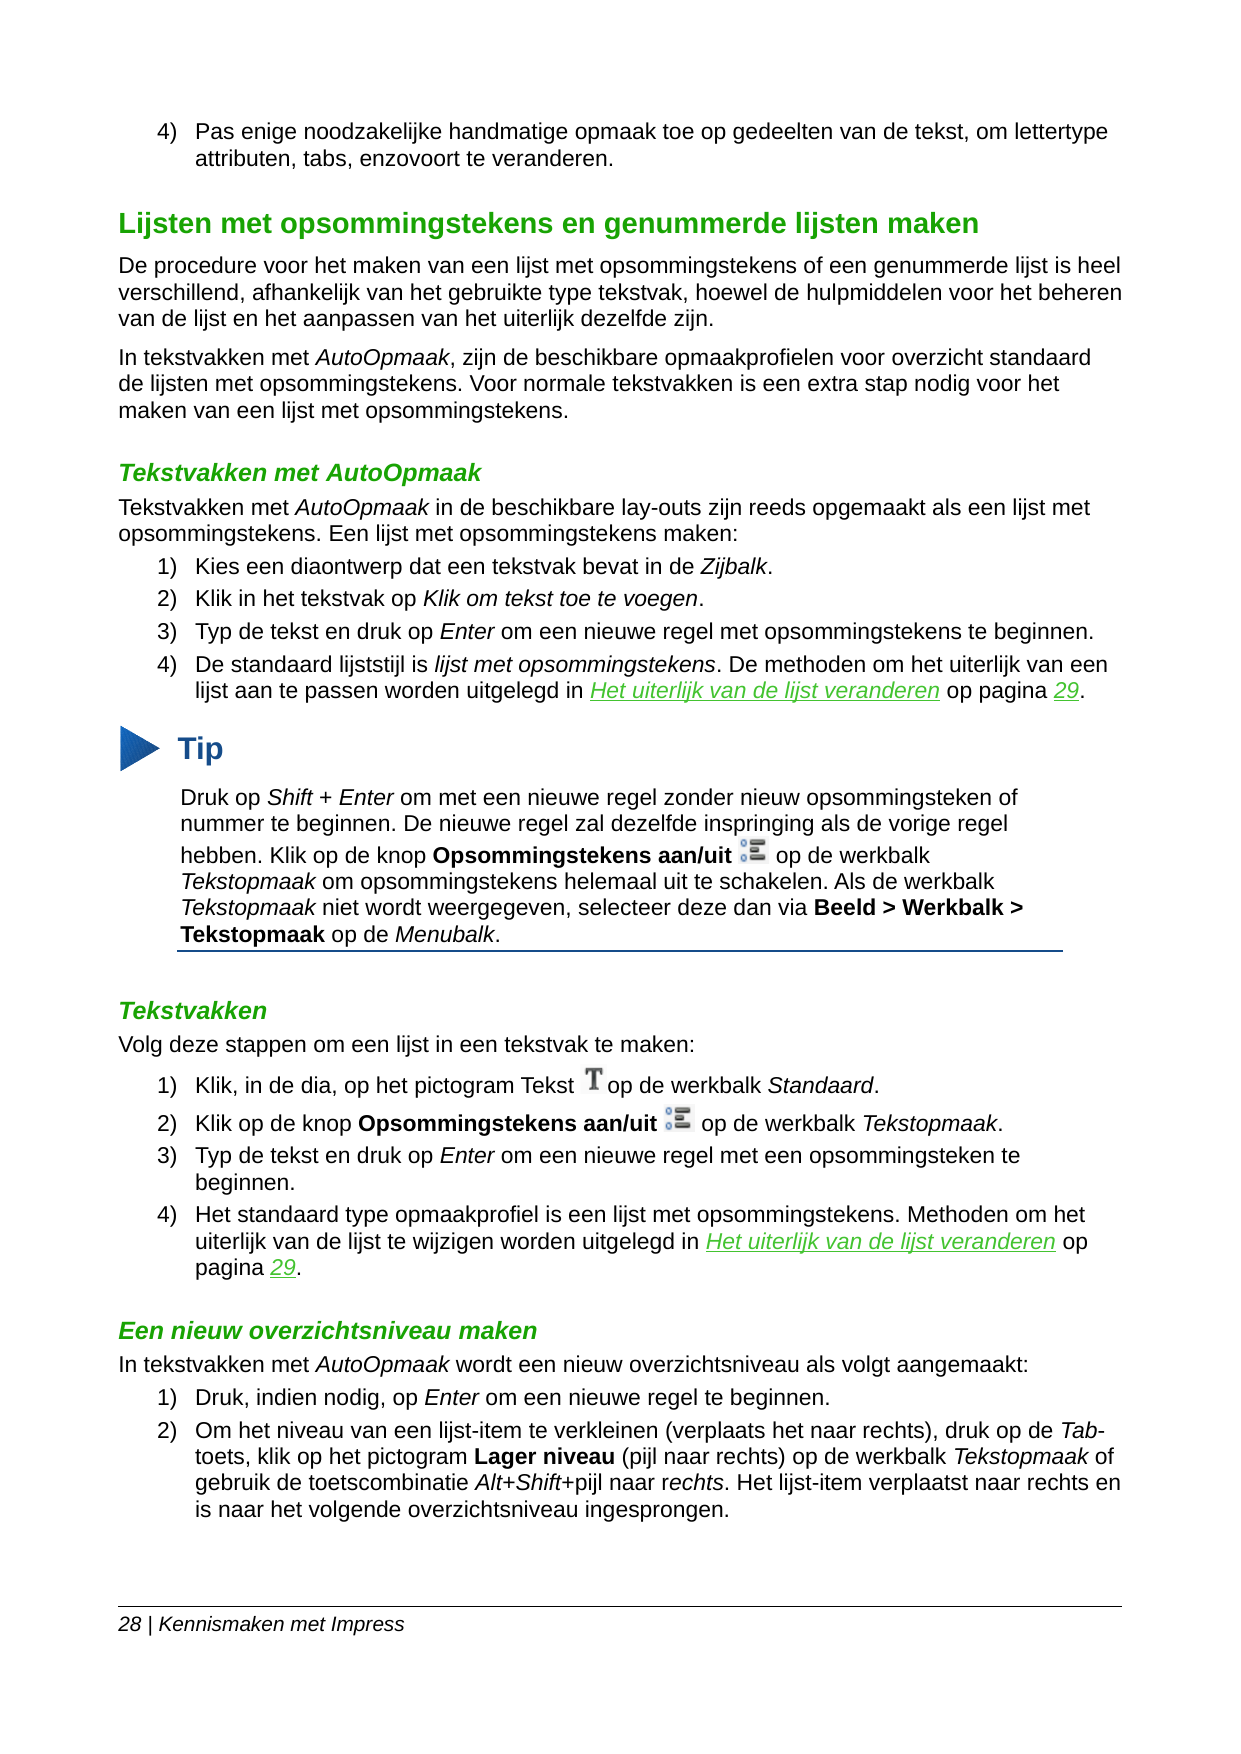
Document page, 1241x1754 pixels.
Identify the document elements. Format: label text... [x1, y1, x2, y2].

list Typ de tekst en druk op Enter om een nieuwe regel met opsommingstekens te beginnen. [177, 618, 1122, 644]
subtitle Een nieuw overzichtsniveau maken [118, 1316, 1122, 1345]
picture [738, 836, 770, 864]
list Klik, in de dia, op het pictogram Tekst op de werkbalk Standaard. [177, 1064, 1122, 1098]
text Druk op Shift + Enter om met een nieuwe regel zonder nieuw opsommingsteken of nummer te beginnen. De nieuwe regel zal dezelfde inspringing als de vorige regel hebben. Klik op de knop Opsommingstekens aan/uit op de werkbalk Tekstopmaak om opsommingstekens helemaal uit te schakelen. Als de werkbalk Tekstopmaak niet wordt weergegeven, selecteer deze dan via Beeld > Werkbalk > Tekstopmaak op de Menubalk. [177, 781, 1063, 950]
picture [580, 1064, 607, 1094]
subtitle Tip [118, 723, 1122, 773]
list Om het niveau van een lijst-item te verkleinen (verplaats het naar rechts), druk op de Tab-toets, klik op het pictogram Lager niveau (pijl naar rechts) op de werkbalk Tekstopmaak of gebruik de toetscombinatie Alt+Shift+pijl naar rechts. Het lijst-item verplaatst naar rechts en is naar het volgende overzichtsniveau ingesprongen. [177, 1417, 1122, 1522]
text In tekstvakken met AutoOpmaak, zijn de beschikbare opmaakprofielen voor overzicht standaard de lijsten met opsommingstekens. Voor normale tekstvakken is een extra stap nodig voor het maken van een lijst met opsommingstekens. [118, 344, 1122, 423]
picture [663, 1104, 695, 1132]
list Kies een diaontwerp dat een tekstvak bevat in de Zijbalk. [177, 553, 1122, 579]
list Volg deze stappen om een lijst in een tekstvak te maken: [118, 1031, 1122, 1058]
list Klik op de knop Opsommingstekens aan/uit op de werkbalk Tekstopmaak. [177, 1105, 1122, 1136]
list In tekstvakken met AutoOpmaak wordt een nieuw overzichtsniveau als volgt aangemaakt: [118, 1351, 1122, 1378]
subtitle Lijsten met opsommingstekens en genummerde lijsten maken [118, 206, 1122, 240]
subtitle Tekstvakken met AutoOpmaak [118, 458, 1122, 487]
list Druk, indien nodig, op Enter om een nieuwe regel te beginnen. [177, 1384, 1122, 1410]
list Pas enige noodzakelijke handmatige opmaak toe op gedeelten van de tekst, om lettertype attributen, tabs, enzovoort te veranderen. [177, 118, 1122, 171]
list Typ de tekst en druk op Enter om een nieuwe regel met een opsommingsteken te beginnen. [177, 1142, 1122, 1195]
list De standaard lijststijl is lijst met opsommingstekens. De methoden om het uiterlijk van een lijst aan te passen worden uitgelegd in Het uiterlijk van de lijst veranderen op pagina 29. [177, 651, 1122, 703]
list Het standaard type opmaakprofiel is een lijst met opsommingstekens. Methoden om het uiterlijk van de lijst te wijzigen worden uitgelegd in Het uiterlijk van de lijst veranderen op pagina 29. [177, 1201, 1122, 1281]
subtitle Tekstvakken [118, 996, 1122, 1025]
text De procedure voor het maken van een lijst met opsommingstekens of een genummerde lijst is heel verschillend, afhankelijk van het gebruikte type tekstvak, hoewel de hulpmiddelen voor het beheren van de lijst en het aanpassen van het uiterlijk dezelfde zijn. [118, 252, 1122, 331]
list Tekstvakken met AutoOpmaak in de beschikbare lay-outs zijn reeds opgemaakt als een lijst met opsommingstekens. Een lijst met opsommingstekens maken: [118, 494, 1122, 546]
list Klik in het tekstvak op Klik om tekst toe te voegen. [177, 585, 1122, 612]
